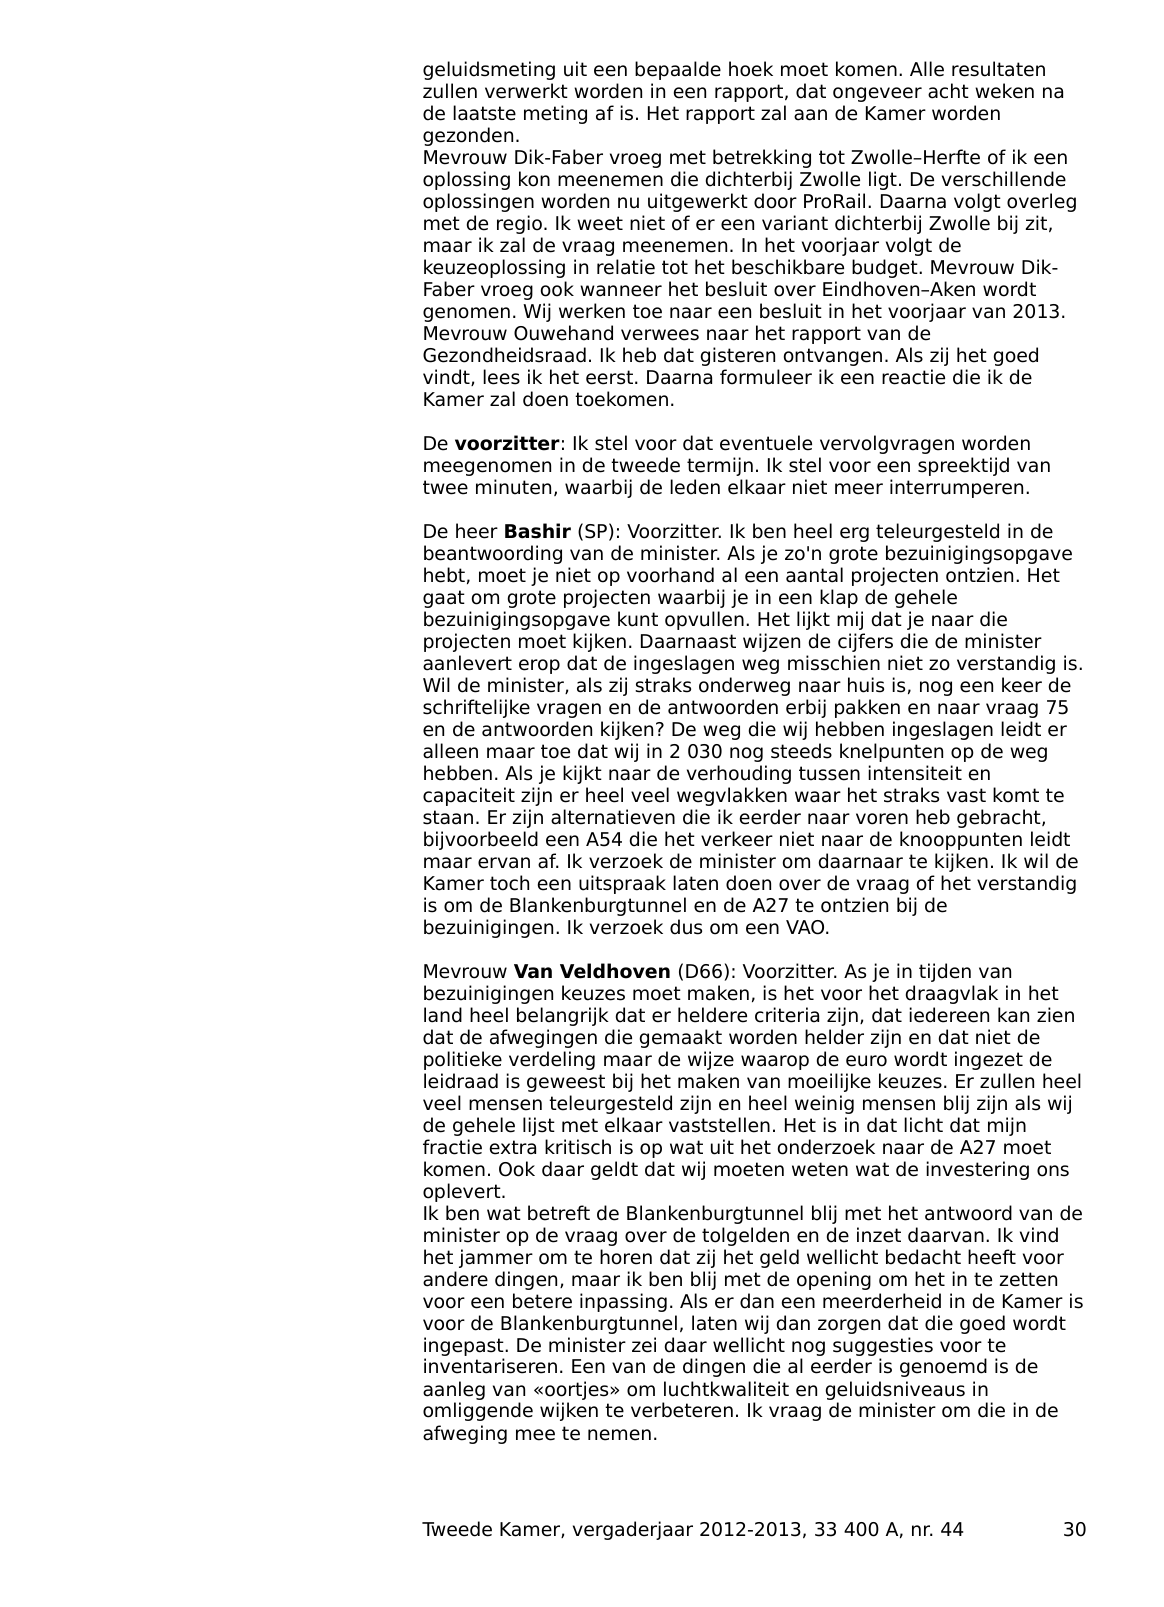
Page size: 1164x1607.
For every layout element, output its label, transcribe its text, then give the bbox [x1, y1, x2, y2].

text Mevrouw Dik-Faber vroeg met betrekking tot Zwolle–Herfte of ik een oplossing kon meenemen die dichterbij Zwolle ligt. De verschillende oplossingen worden nu uitgewerkt door ProRail. Daarna volgt overleg met de regio. Ik weet niet of er een variant dichterbij Zwolle bij zit, maar ik zal de vraag meenemen. In het voorjaar volgt de keuzeoplossing in relatie tot het beschikbare budget. Mevrouw Dik-Faber vroeg ook wanneer het besluit over Eindhoven–Aken wordt genomen. Wij werken toe naar een besluit in het voorjaar van 2013. [422, 147, 1087, 323]
text Ik ben wat betreft de Blankenburgtunnel blij met het antwoord van de minister op de vraag over de tolgelden en de inzet daarvan. Ik vind het jammer om te horen dat zij het geld wellicht bedacht heeft voor andere dingen, maar ik ben blij met de opening om het in te zetten voor een betere inpassing. Als er dan een meerderheid in de Kamer is voor de Blankenburgtunnel, laten wij dan zorgen dat die goed wordt ingepast. De minister zei daar wellicht nog suggesties voor te inventariseren. Een van de dingen die al eerder is genoemd is de aanleg van «oortjes» om luchtkwaliteit en geluidsniveaus in omliggende wijken te verbeteren. Ik vraag de minister om die in de afweging mee te nemen. [422, 1203, 1087, 1444]
text De heer Bashir (SP): Voorzitter. Ik ben heel erg teleurgesteld in de beantwoording van de minister. Als je zo'n grote bezuinigingsopgave hebt, moet je niet op voorhand al een aantal projecten ontzien. Het gaat om grote projecten waarbij je in een klap de gehele bezuinigingsopgave kunt opvullen. Het lijkt mij dat je naar die projecten moet kijken. Daarnaast wijzen de cijfers die de minister aanlevert erop dat de ingeslagen weg misschien niet zo verstandig is. Wil de minister, als zij straks onderweg naar huis is, nog een keer de schriftelijke vragen en de antwoorden erbij pakken en naar vraag 75 en de antwoorden kijken? De weg die wij hebben ingeslagen leidt er alleen maar toe dat wij in 2 030 nog steeds knelpunten op de weg hebben. Als je kijkt naar de verhouding tussen intensiteit en capaciteit zijn er heel veel wegvlakken waar het straks vast komt te staan. Er zijn alternatieven die ik eerder naar voren heb gebracht, bijvoorbeeld een A54 die het verkeer niet naar de knooppunten leidt maar ervan af. Ik verzoek de minister om daarnaar te kijken. Ik wil de Kamer toch een uitspraak laten doen over de vraag of het verstandig is om de Blankenburgtunnel en de A27 te ontzien bij de bezuinigingen. Ik verzoek dus om een VAO. [422, 521, 1087, 939]
text Mevrouw Ouwehand verwees naar het rapport van de Gezondheidsraad. Ik heb dat gisteren ontvangen. Als zij het goed vindt, lees ik het eerst. Daarna formuleer ik een reactie die ik de Kamer zal doen toekomen. [422, 323, 1087, 411]
text Mevrouw Van Veldhoven (D66): Voorzitter. As je in tijden van bezuinigingen keuzes moet maken, is het voor het draagvlak in het land heel belangrijk dat er heldere criteria zijn, dat iedereen kan zien dat de afwegingen die gemaakt worden helder zijn en dat niet de politieke verdeling maar de wijze waarop de euro wordt ingezet de leidraad is geweest bij het maken van moeilijke keuzes. Er zullen heel veel mensen teleurgesteld zijn en heel weinig mensen blij zijn als wij de gehele lijst met elkaar vaststellen. Het is in dat licht dat mijn fractie extra kritisch is op wat uit het onderzoek naar de A27 moet komen. Ook daar geldt dat wij moeten weten wat de investering ons oplevert. [422, 961, 1087, 1203]
text geluidsmeting uit een bepaalde hoek moet komen. Alle resultaten zullen verwerkt worden in een rapport, dat ongeveer acht weken na de laatste meting af is. Het rapport zal aan de Kamer worden gezonden. [422, 59, 1087, 147]
text De voorzitter: Ik stel voor dat eventuele vervolgvragen worden meegenomen in de tweede termijn. Ik stel voor een spreektijd van twee minuten, waarbij de leden elkaar niet meer interrumperen. [422, 433, 1087, 499]
